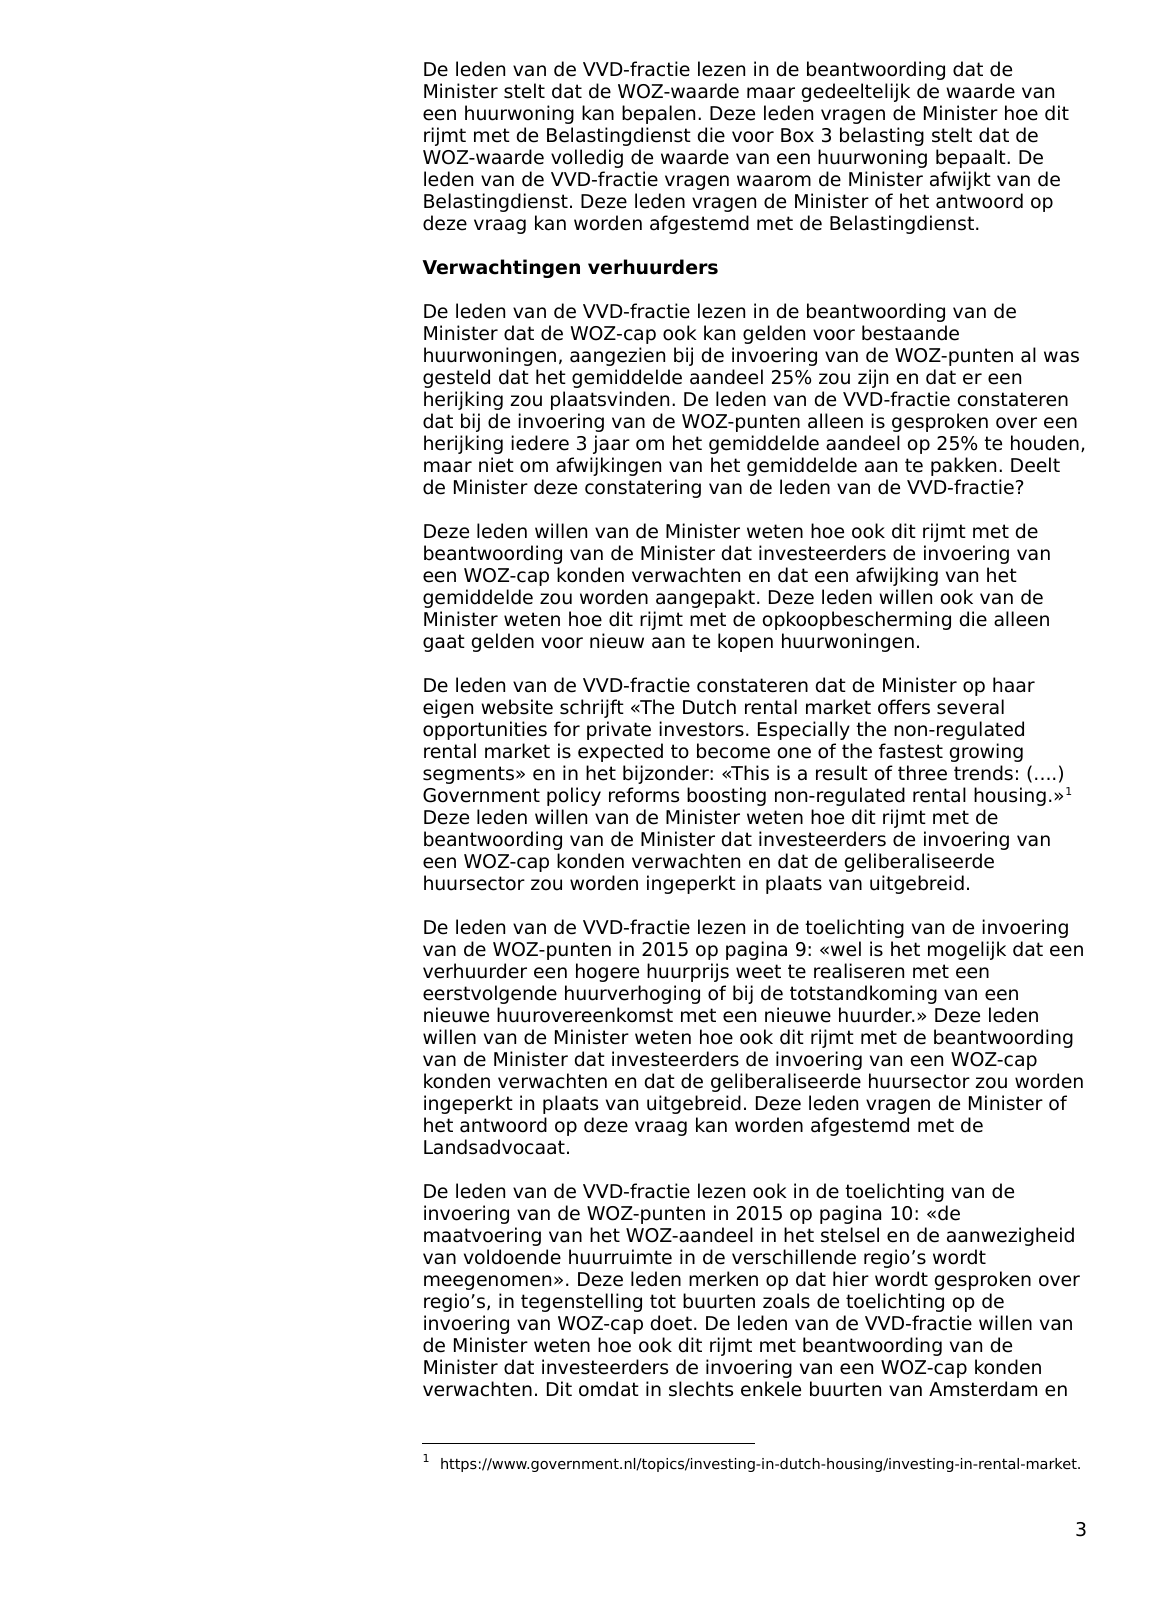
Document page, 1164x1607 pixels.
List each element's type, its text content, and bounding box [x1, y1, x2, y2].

text De leden van de VVD-fractie lezen in de beantwoording dat de Minister stelt dat de WOZ-waarde maar gedeeltelijk de waarde van een huurwoning kan bepalen. Deze leden vragen de Minister hoe dit rijmt met de Belastingdienst die voor Box 3 belasting stelt dat de WOZ-waarde volledig de waarde van een huurwoning bepaalt. De leden van de VVD-fractie vragen waarom de Minister afwijkt van de Belastingdienst. Deze leden vragen de Minister of het antwoord op deze vraag kan worden afgestemd met de Belastingdienst. [422, 59, 1087, 235]
text De leden van de VVD-fractie constateren dat de Minister op haar eigen website schrijft «The Dutch rental market offers several opportunities for private investors. Especially the non-regulated rental market is expected to become one of the fastest growing segments» en in het bijzonder: «This is a result of three trends: (....) Government policy reforms boosting non-regulated rental housing.» Deze leden willen van de Minister weten hoe dit rijmt met de beantwoording van de Minister dat investeerders de invoering van een WOZ-cap konden verwachten en dat de geliberaliseerde huursector zou worden ingeperkt in plaats van uitgebreid. [422, 675, 1087, 895]
text De leden van de VVD-fractie lezen ook in de toelichting van de invoering van de WOZ-punten in 2015 op pagina 10: «de maatvoering van het WOZ-aandeel in het stelsel en de aanwezigheid van voldoende huurruimte in de verschillende regio’s wordt meegenomen». Deze leden merken op dat hier wordt gesproken over regio’s, in tegenstelling tot buurten zoals de toelichting op de invoering van WOZ-cap doet. De leden van de VVD-fractie willen van de Minister weten hoe ook dit rijmt met beantwoording van de Minister dat investeerders de invoering van een WOZ-cap konden verwachten. Dit omdat in slechts enkele buurten van Amsterdam en [422, 1181, 1087, 1401]
subtitle Verwachtingen verhuurders [422, 257, 1087, 279]
text De leden van de VVD-fractie lezen in de toelichting van de invoering van de WOZ-punten in 2015 op pagina 9: «wel is het mogelijk dat een verhuurder een hogere huurprijs weet te realiseren met een eerstvolgende huurverhoging of bij de totstandkoming van een nieuwe huurovereenkomst met een nieuwe huurder.» Deze leden willen van de Minister weten hoe ook dit rijmt met de beantwoording van de Minister dat investeerders de invoering van een WOZ-cap konden verwachten en dat de geliberaliseerde huursector zou worden ingeperkt in plaats van uitgebreid. Deze leden vragen de Minister of het antwoord op deze vraag kan worden afgestemd met de Landsadvocaat. [422, 917, 1087, 1159]
text De leden van de VVD-fractie lezen in de beantwoording van de Minister dat de WOZ-cap ook kan gelden voor bestaande huurwoningen, aangezien bij de invoering van de WOZ-punten al was gesteld dat het gemiddelde aandeel 25% zou zijn en dat er een herijking zou plaatsvinden. De leden van de VVD-fractie constateren dat bij de invoering van de WOZ-punten alleen is gesproken over een herijking iedere 3 jaar om het gemiddelde aandeel op 25% te houden, maar niet om afwijkingen van het gemiddelde aan te pakken. Deelt de Minister deze constatering van de leden van de VVD-fractie? [422, 301, 1087, 499]
text Deze leden willen van de Minister weten hoe ook dit rijmt met de beantwoording van de Minister dat investeerders de invoering van een WOZ-cap konden verwachten en dat een afwijking van het gemiddelde zou worden aangepakt. Deze leden willen ook van de Minister weten hoe dit rijmt met de opkoopbescherming die alleen gaat gelden voor nieuw aan te kopen huurwoningen. [422, 521, 1087, 653]
text https://www.government.nl/topics/investing-in-dutch-housing/investing-in-rental-market. [422, 1452, 1087, 1474]
